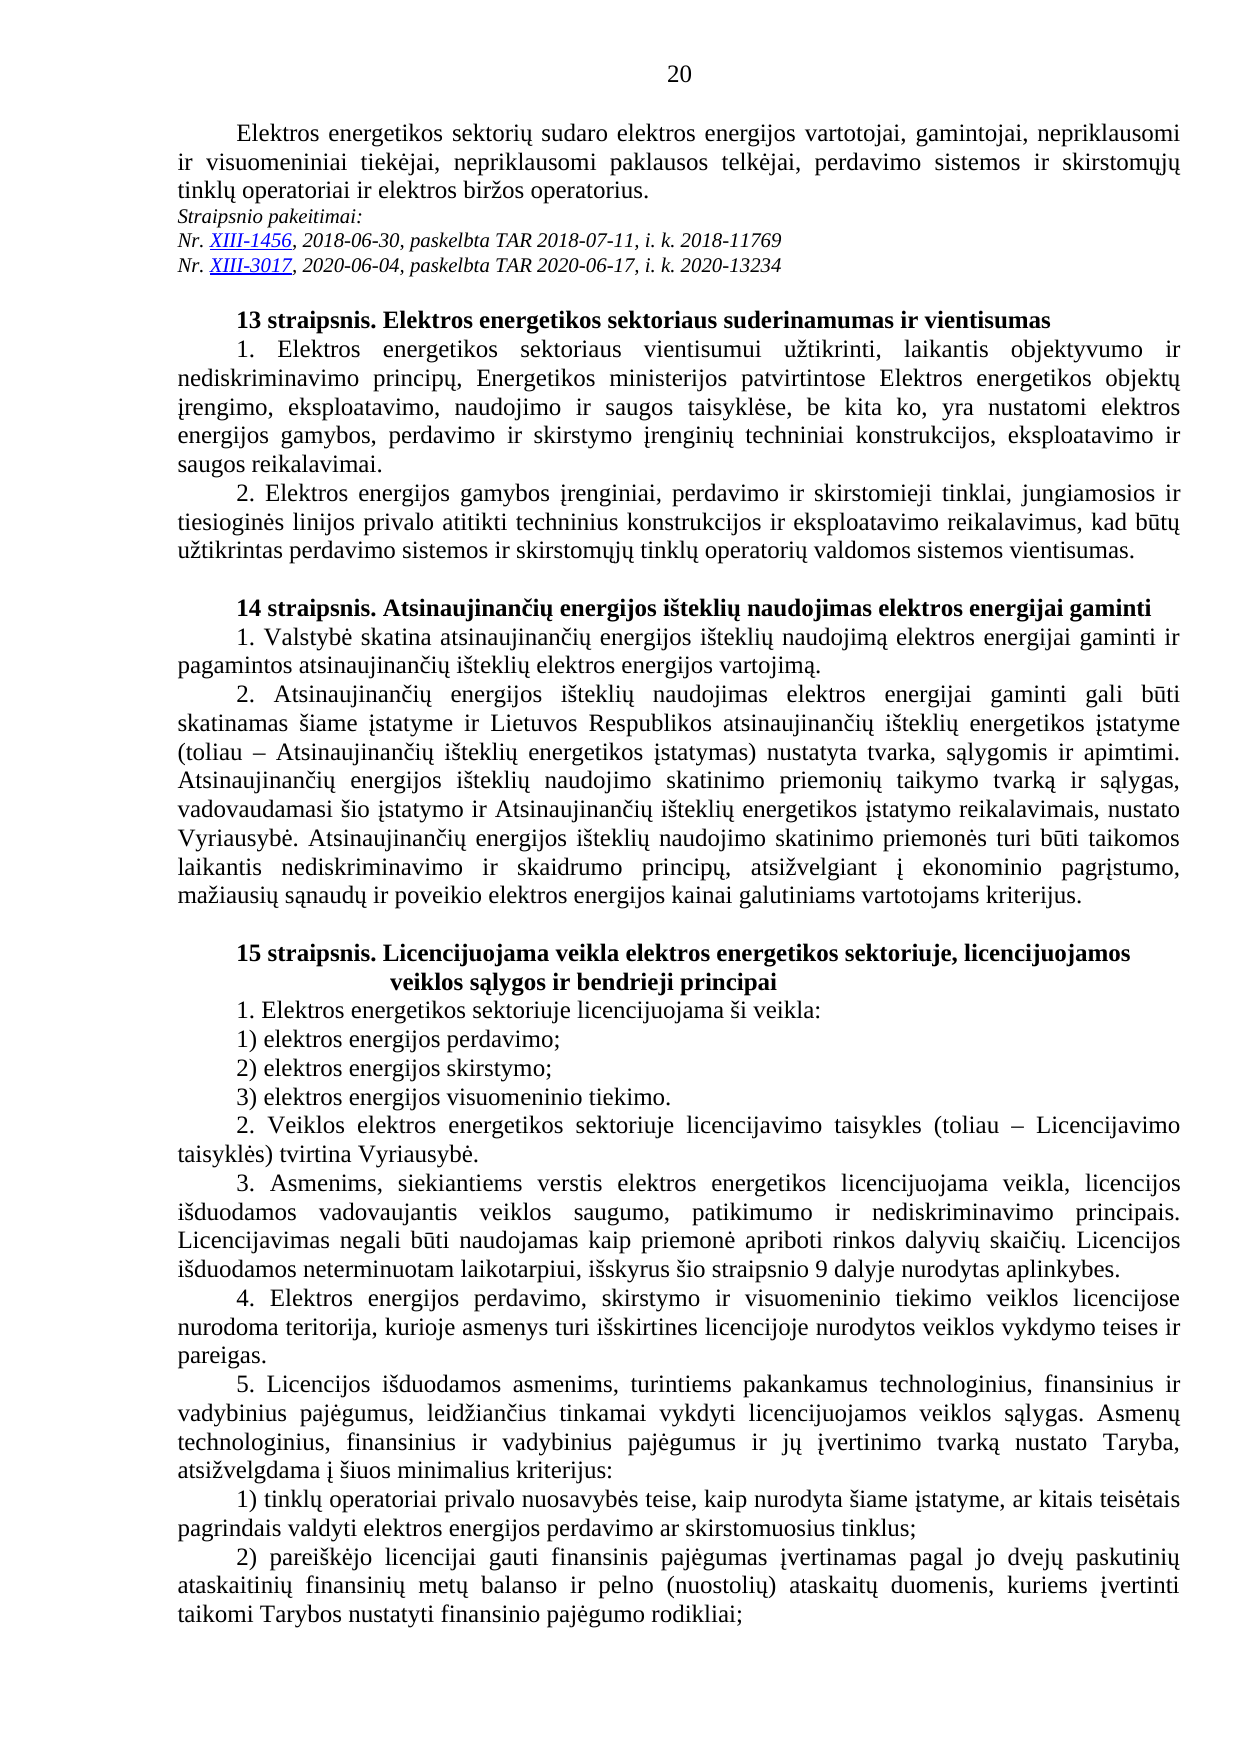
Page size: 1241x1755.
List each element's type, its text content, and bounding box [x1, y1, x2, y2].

text 2. Veiklos elektros energetikos sektoriuje licencijavimo taisykles (toliau – Licencijavimo taisyklės) tvirtina Vyriausybė. [177, 1110, 1181, 1168]
text 2) elektros energijos skirstymo; [177, 1053, 1181, 1082]
text 15 straipsnis. Licencijuojama veikla elektros energetikos sektoriuje, licencijuojamos veiklos sąlygos ir bendrieji principai [236, 938, 1181, 995]
text 1) elektros energijos perdavimo; [177, 1024, 1181, 1053]
text 13 straipsnis. Elektros energetikos sektoriaus suderinamumas ir vientisumas [177, 305, 1181, 334]
text 2. Elektros energijos gamybos įrenginiai, perdavimo ir skirstomieji tinklai, jungiamosios ir tiesioginės linijos privalo atitikti techninius konstrukcijos ir eksploatavimo reikalavimus, kad būtų užtikrintas perdavimo sistemos ir skirstomųjų tinklų operatorių valdomos sistemos vientisumas. [177, 478, 1181, 564]
text 3. Asmenims, siekiantiems verstis elektros energetikos licencijuojama veikla, licencijos išduodamos vadovaujantis veiklos saugumo, patikimumo ir nediskriminavimo principais. Licencijavimas negali būti naudojamas kaip priemonė apriboti rinkos dalyvių skaičių. Licencijos išduodamos neterminuotam laikotarpiui, išskyrus šio straipsnio 9 dalyje nurodytas aplinkybes. [177, 1168, 1181, 1283]
text 1) tinklų operatoriai privalo nuosavybės teise, kaip nurodyta šiame įstatyme, ar kitais teisėtais pagrindais valdyti elektros energijos perdavimo ar skirstomuosius tinklus; [177, 1484, 1181, 1542]
text 2) pareiškėjo licencijai gauti finansinis pajėgumas įvertinamas pagal jo dvejų paskutinių ataskaitinių finansinių metų balanso ir pelno (nuostolių) ataskaitų duomenis, kuriems įvertinti taikomi Tarybos nustatyti finansinio pajėgumo rodikliai; [177, 1542, 1181, 1628]
text 1. Valstybė skatina atsinaujinančių energijos išteklių naudojimą elektros energijai gaminti ir pagamintos atsinaujinančių išteklių elektros energijos vartojimą. [177, 622, 1181, 679]
text 1. Elektros energetikos sektoriaus vientisumui užtikrinti, laikantis objektyvumo ir nediskriminavimo principų, Energetikos ministerijos patvirtintose Elektros energetikos objektų įrengimo, eksploatavimo, naudojimo ir saugos taisyklėse, be kita ko, yra nustatomi elektros energijos gamybos, perdavimo ir skirstymo įrenginių techniniai konstrukcijos, eksploatavimo ir saugos reikalavimai. [177, 334, 1181, 478]
text Nr. XIII-1456, 2018-06-30, paskelbta TAR 2018-07-11, i. k. 2018-11769 [177, 228, 1181, 252]
text 1. Elektros energetikos sektoriuje licencijuojama ši veikla: [177, 995, 1181, 1024]
text 4. Elektros energijos perdavimo, skirstymo ir visuomeninio tiekimo veiklos licencijose nurodoma teritorija, kurioje asmenys turi išskirtines licencijoje nurodytos veiklos vykdymo teises ir pareigas. [177, 1283, 1181, 1369]
text Elektros energetikos sektorių sudaro elektros energijos vartotojai, gamintojai, nepriklausomi ir visuomeniniai tiekėjai, nepriklausomi paklausos telkėjai, perdavimo sistemos ir skirstomųjų tinklų operatoriai ir elektros biržos operatorius. [177, 118, 1181, 204]
text 2. Atsinaujinančių energijos išteklių naudojimas elektros energijai gaminti gali būti skatinamas šiame įstatyme ir Lietuvos Respublikos atsinaujinančių išteklių energetikos įstatyme (toliau – Atsinaujinančių išteklių energetikos įstatymas) nustatyta tvarka, sąlygomis ir apimtimi. Atsinaujinančių energijos išteklių naudojimo skatinimo priemonių taikymo tvarką ir sąlygas, vadovaudamasi šio įstatymo ir Atsinaujinančių išteklių energetikos įstatymo reikalavimais, nustato Vyriausybė. Atsinaujinančių energijos išteklių naudojimo skatinimo priemonės turi būti taikomos laikantis nediskriminavimo ir skaidrumo principų, atsižvelgiant į ekonominio pagrįstumo, mažiausių sąnaudų ir poveikio elektros energijos kainai galutiniams vartotojams kriterijus. [177, 679, 1181, 909]
text Straipsnio pakeitimai: [177, 204, 1181, 228]
text 3) elektros energijos visuomeninio tiekimo. [177, 1082, 1181, 1110]
text 14 straipsnis. Atsinaujinančių energijos išteklių naudojimas elektros energijai gaminti [236, 593, 1181, 622]
text Nr. XIII-3017, 2020-06-04, paskelbta TAR 2020-06-17, i. k. 2020-13234 [177, 252, 1181, 277]
text 5. Licencijos išduodamos asmenims, turintiems pakankamus technologinius, finansinius ir vadybinius pajėgumus, leidžiančius tinkamai vykdyti licencijuojamos veiklos sąlygas. Asmenų technologinius, finansinius ir vadybinius pajėgumus ir jų įvertinimo tvarką nustato Taryba, atsižvelgdama į šiuos minimalius kriterijus: [177, 1369, 1181, 1484]
